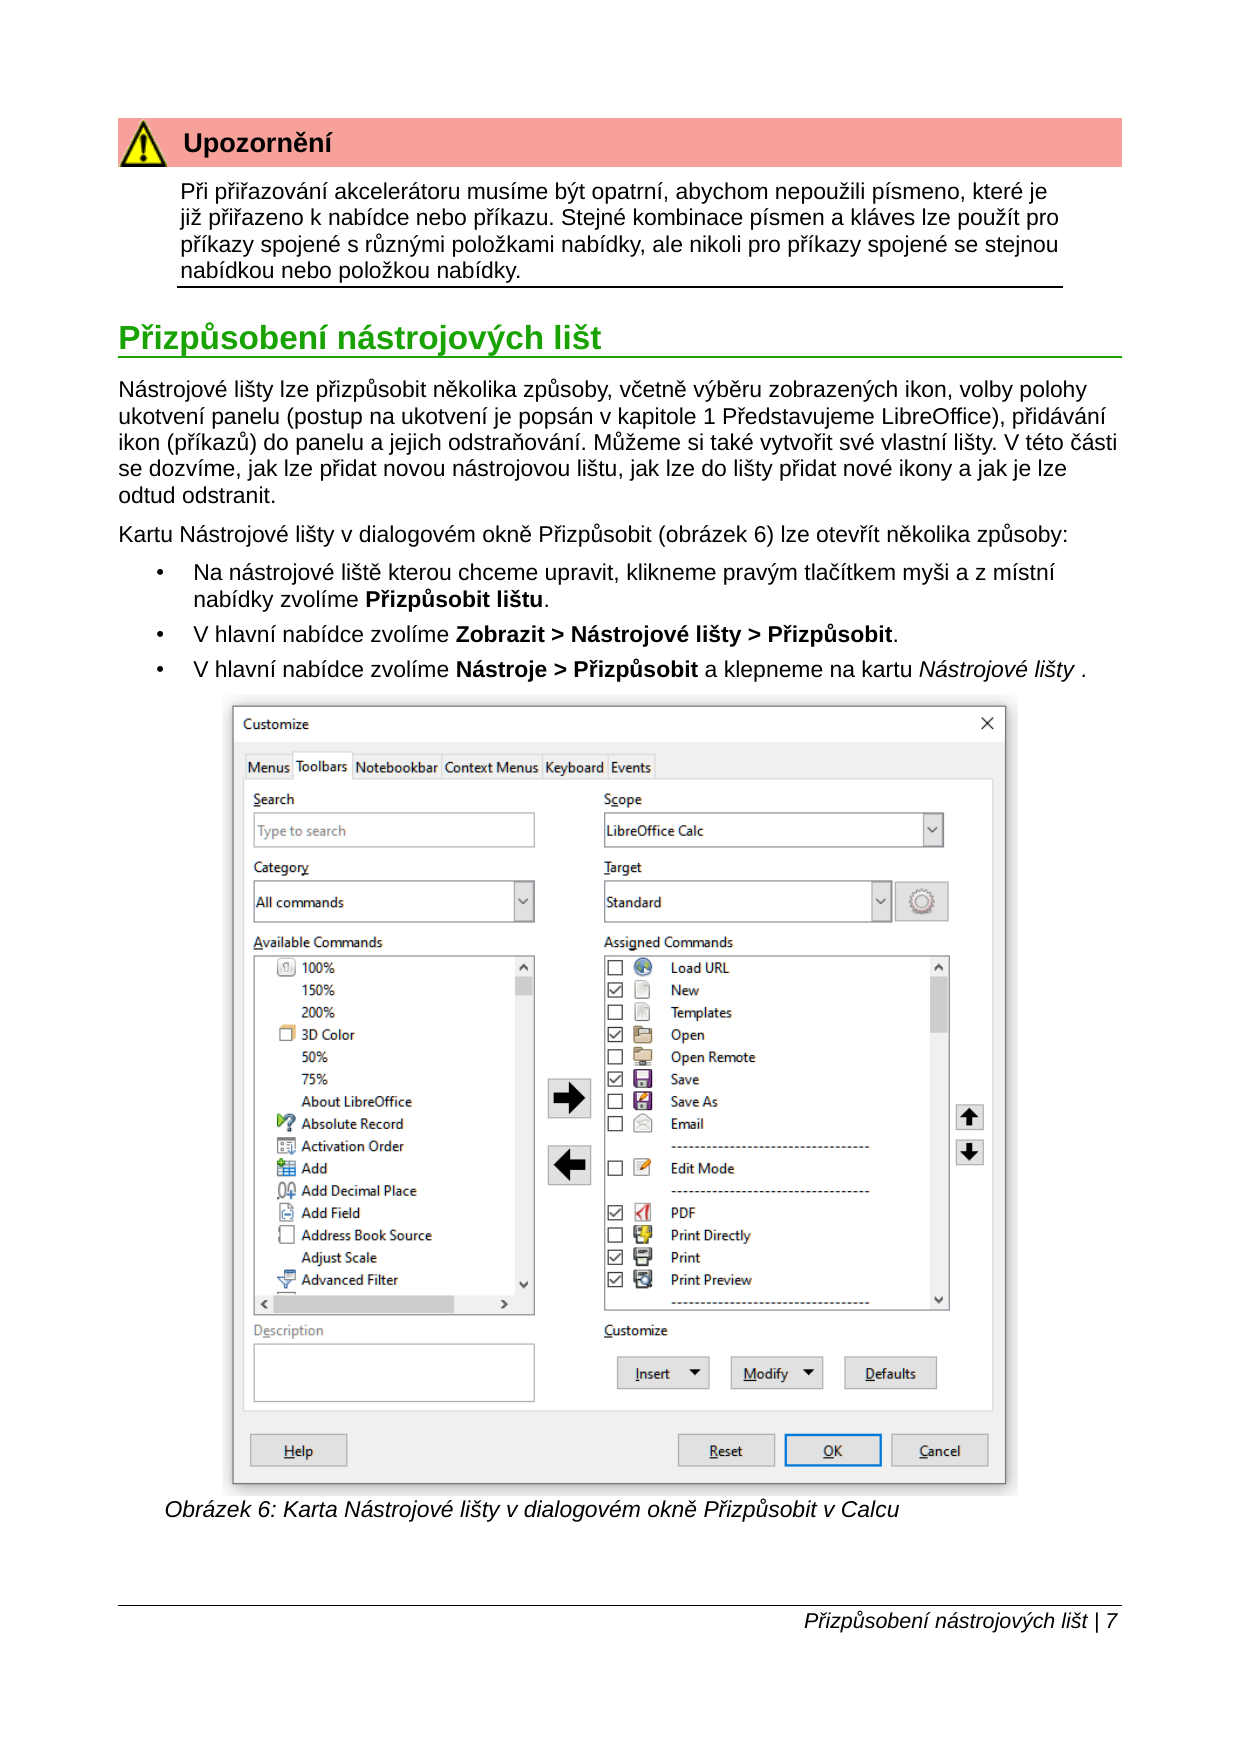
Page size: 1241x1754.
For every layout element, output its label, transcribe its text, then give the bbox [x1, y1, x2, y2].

picture [222, 694, 1018, 1496]
text Obrázek 6: Karta Nástrojové lišty v dialogovém okně Přizpůsobit v Calcu [164, 694, 1076, 1522]
text Nástrojové lišty lze přizpůsobit několika způsoby, včetně výběru zobrazených ikon, volby polohy ukotvení panelu (postup na ukotvení je popsán v kapitole 1 Představujeme LibreOffice), přidávání ikon (příkazů) do panelu a jejich odstraňování. Můžeme si také vytvořit své vlastní lišty. V této části se dozvíme, jak lze přidat novou nástrojovou lištu, jak lze do lišty přidat nové ikony a jak je lze odtud odstranit. [118, 376, 1122, 508]
list Na nástrojové liště kterou chceme upravit, klikneme pravým tlačítkem myši a z místní nabídky zvolíme Přizpůsobit lištu. [156, 559, 1122, 612]
subtitle Upozornění [118, 118, 1122, 167]
list Kartu Nástrojové lišty v dialogovém okně Přizpůsobit (obrázek 6) lze otevřít několika způsoby: [118, 521, 1122, 547]
list V hlavní nabídce zvolíme Nástroje > Přizpůsobit a klepneme na kartu Nástrojové lišty . [156, 656, 1122, 682]
subtitle Přizpůsobení nástrojových lišt [118, 318, 1122, 356]
list V hlavní nabídce zvolíme Zobrazit > Nástrojové lišty > Přizpůsobit. [156, 621, 1122, 647]
picture [119, 119, 167, 167]
text Při přiřazování akcelerátoru musíme být opatrní, abychom nepoužili písmeno, které je již přiřazeno k nabídce nebo příkazu. Stejné kombinace písmen a kláves lze použít pro příkazy spojené s různými položkami nabídky, ale nikoli pro příkazy spojené se stejnou nabídkou nebo položkou nabídky. [177, 175, 1063, 286]
